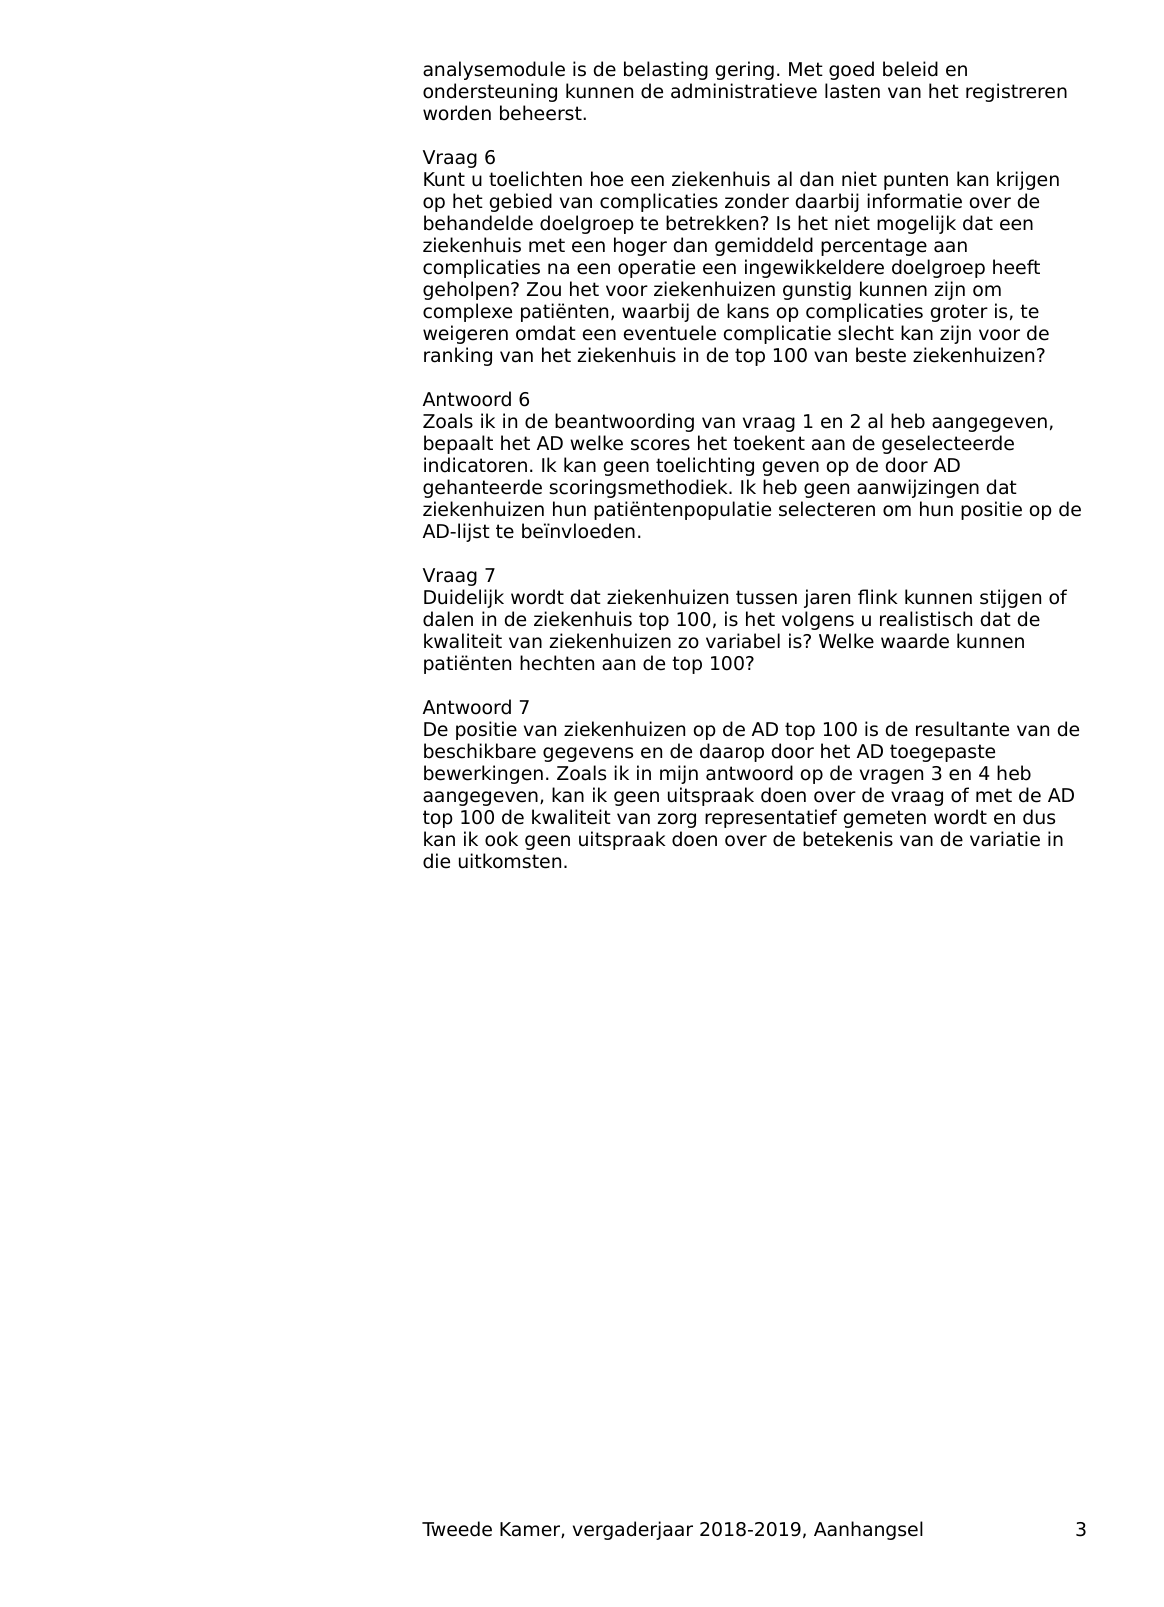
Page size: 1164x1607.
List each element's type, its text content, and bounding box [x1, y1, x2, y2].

text Antwoord 6 [422, 389, 1087, 411]
text Duidelijk wordt dat ziekenhuizen tussen jaren flink kunnen stijgen of dalen in de ziekenhuis top 100, is het volgens u realistisch dat de kwaliteit van ziekenhuizen zo variabel is? Welke waarde kunnen patiënten hechten aan de top 100? [422, 587, 1087, 675]
text De positie van ziekenhuizen op de AD top 100 is de resultante van de beschikbare gegevens en de daarop door het AD toegepaste bewerkingen. Zoals ik in mijn antwoord op de vragen 3 en 4 heb aangegeven, kan ik geen uitspraak doen over de vraag of met de AD top 100 de kwaliteit van zorg representatief gemeten wordt en dus kan ik ook geen uitspraak doen over de betekenis van de variatie in die uitkomsten. [422, 719, 1087, 873]
text Kunt u toelichten hoe een ziekenhuis al dan niet punten kan krijgen op het gebied van complicaties zonder daarbij informatie over de behandelde doelgroep te betrekken? Is het niet mogelijk dat een ziekenhuis met een hoger dan gemiddeld percentage aan complicaties na een operatie een ingewikkeldere doelgroep heeft geholpen? Zou het voor ziekenhuizen gunstig kunnen zijn om complexe patiënten, waarbij de kans op complicaties groter is, te weigeren omdat een eventuele complicatie slecht kan zijn voor de ranking van het ziekenhuis in de top 100 van beste ziekenhuizen? [422, 169, 1087, 367]
text Zoals ik in de beantwoording van vraag 1 en 2 al heb aangegeven, bepaalt het AD welke scores het toekent aan de geselecteerde indicatoren. Ik kan geen toelichting geven op de door AD gehanteerde scoringsmethodiek. Ik heb geen aanwijzingen dat ziekenhuizen hun patiëntenpopulatie selecteren om hun positie op de AD-lijst te beïnvloeden. [422, 411, 1087, 543]
text Vraag 6 [422, 147, 1087, 169]
text Antwoord 7 [422, 697, 1087, 719]
text analysemodule is de belasting gering. Met goed beleid en ondersteuning kunnen de administratieve lasten van het registreren worden beheerst. [422, 59, 1087, 125]
text Vraag 7 [422, 565, 1087, 587]
